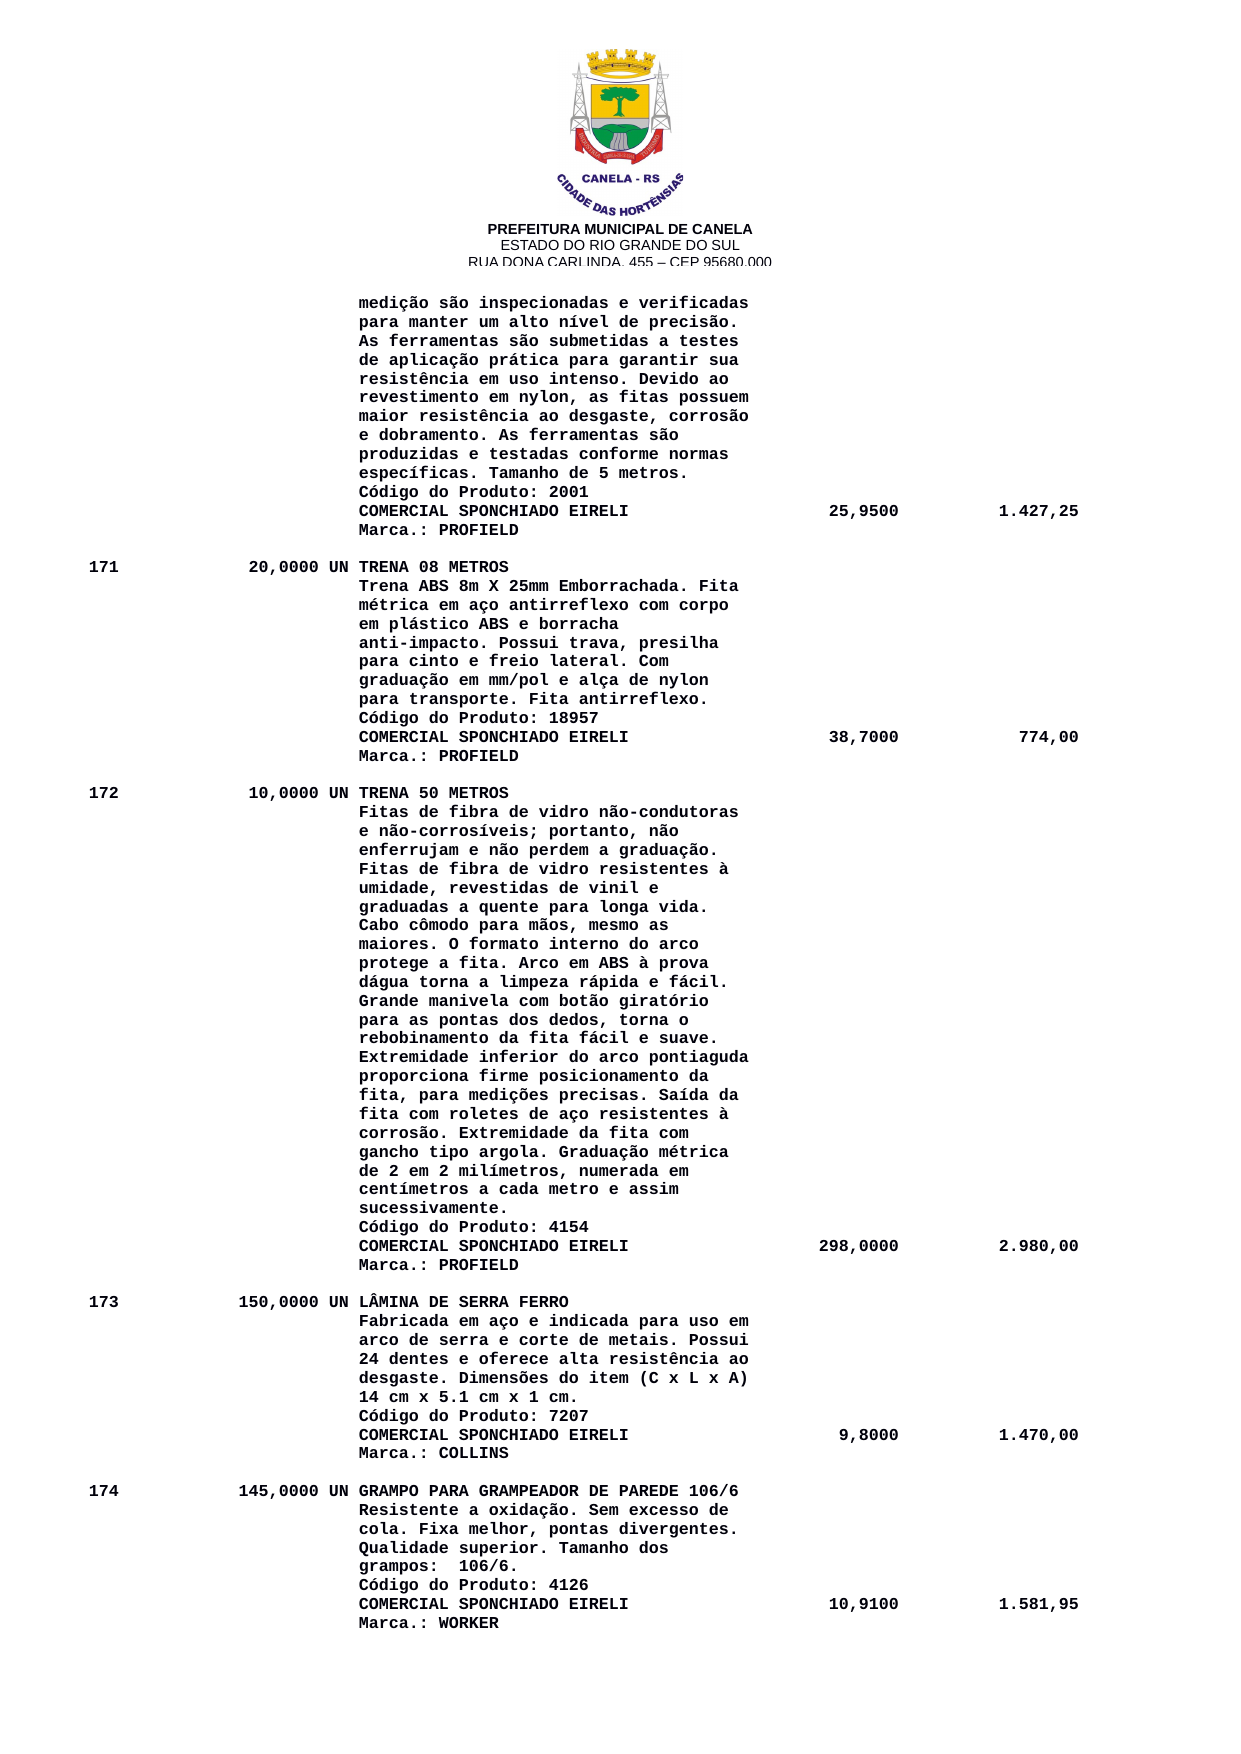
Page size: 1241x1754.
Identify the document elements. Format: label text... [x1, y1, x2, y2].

text medição são inspecionadas e verificadas para manter um alto nível de precisão. As ferramentas são submetidas a testes de aplicação prática para garantir sua resistência em uso intenso. Devido ao revestimento em nylon, as fitas possuem maior resistência ao desgaste, corrosão e dobramento. As ferramentas são produzidas e testadas conforme normas específicas. Tamanho de 5 metros. Código do Produto: 2001 COMERCIAL SPONCHIADO EIRELI 25,9500 1.427,25 Marca.: PROFIELD 171 20,0000 UN TRENA 08 METROS Trena ABS 8m X 25mm Emborrachada. Fita métrica em aço antirreflexo com corpo em plástico ABS e borracha anti-impacto. Possui trava, presilha para cinto e freio lateral. Com graduação em mm/pol e alça de nylon para transporte. Fita antirreflexo. Código do Produto: 18957 COMERCIAL SPONCHIADO EIRELI 38,7000 774,00 Marca.: PROFIELD 172 10,0000 UN TRENA 50 METROS Fitas de fibra de vidro não-condutoras e não-corrosíveis; portanto, não enferrujam e não perdem a graduação. Fitas de fibra de vidro resistentes à umidade, revestidas de vinil e graduadas a quente para longa vida. Cabo cômodo para mãos, mesmo as maiores. O formato interno do arco protege a fita. Arco em ABS à prova dágua torna a limpeza rápida e fácil. Grande manivela com botão giratório para as pontas dos dedos, torna o rebobinamento da fita fácil e suave. Extremidade inferior do arco pontiaguda proporciona firme posicionamento da fita, para medições precisas. Saída da fita com roletes de aço resistentes à corrosão. Extremidade da fita com gancho tipo argola. Graduação métrica de 2 em 2 milímetros, numerada em centímetros a cada metro e assim sucessivamente. Código do Produto: 4154 COMERCIAL SPONCHIADO EIRELI 298,0000 2.980,00 Marca.: PROFIELD 173 150,0000 UN LÂMINA DE SERRA FERRO Fabricada em aço e indicada para uso em arco de serra e corte de metais. Possui 24 dentes e oferece alta resistência ao desgaste. Dimensões do item (C x L x A) 14 cm x 5.1 cm x 1 cm. Código do Produto: 7207 COMERCIAL SPONCHIADO EIRELI 9,8000 1.470,00 Marca.: COLLINS 174 145,0000 UN GRAMPO PARA GRAMPEADOR DE PAREDE 106/6 Resistente a oxidação. Sem excesso de cola. Fixa melhor, pontas divergentes. Qualidade superior. Tamanho dos grampos: 106/6. Código do Produto: 4126 COMERCIAL SPONCHIADO EIRELI 10,9100 1.581,95 Marca.: WORKER [88, 295, 1152, 1652]
picture [557, 49, 684, 216]
